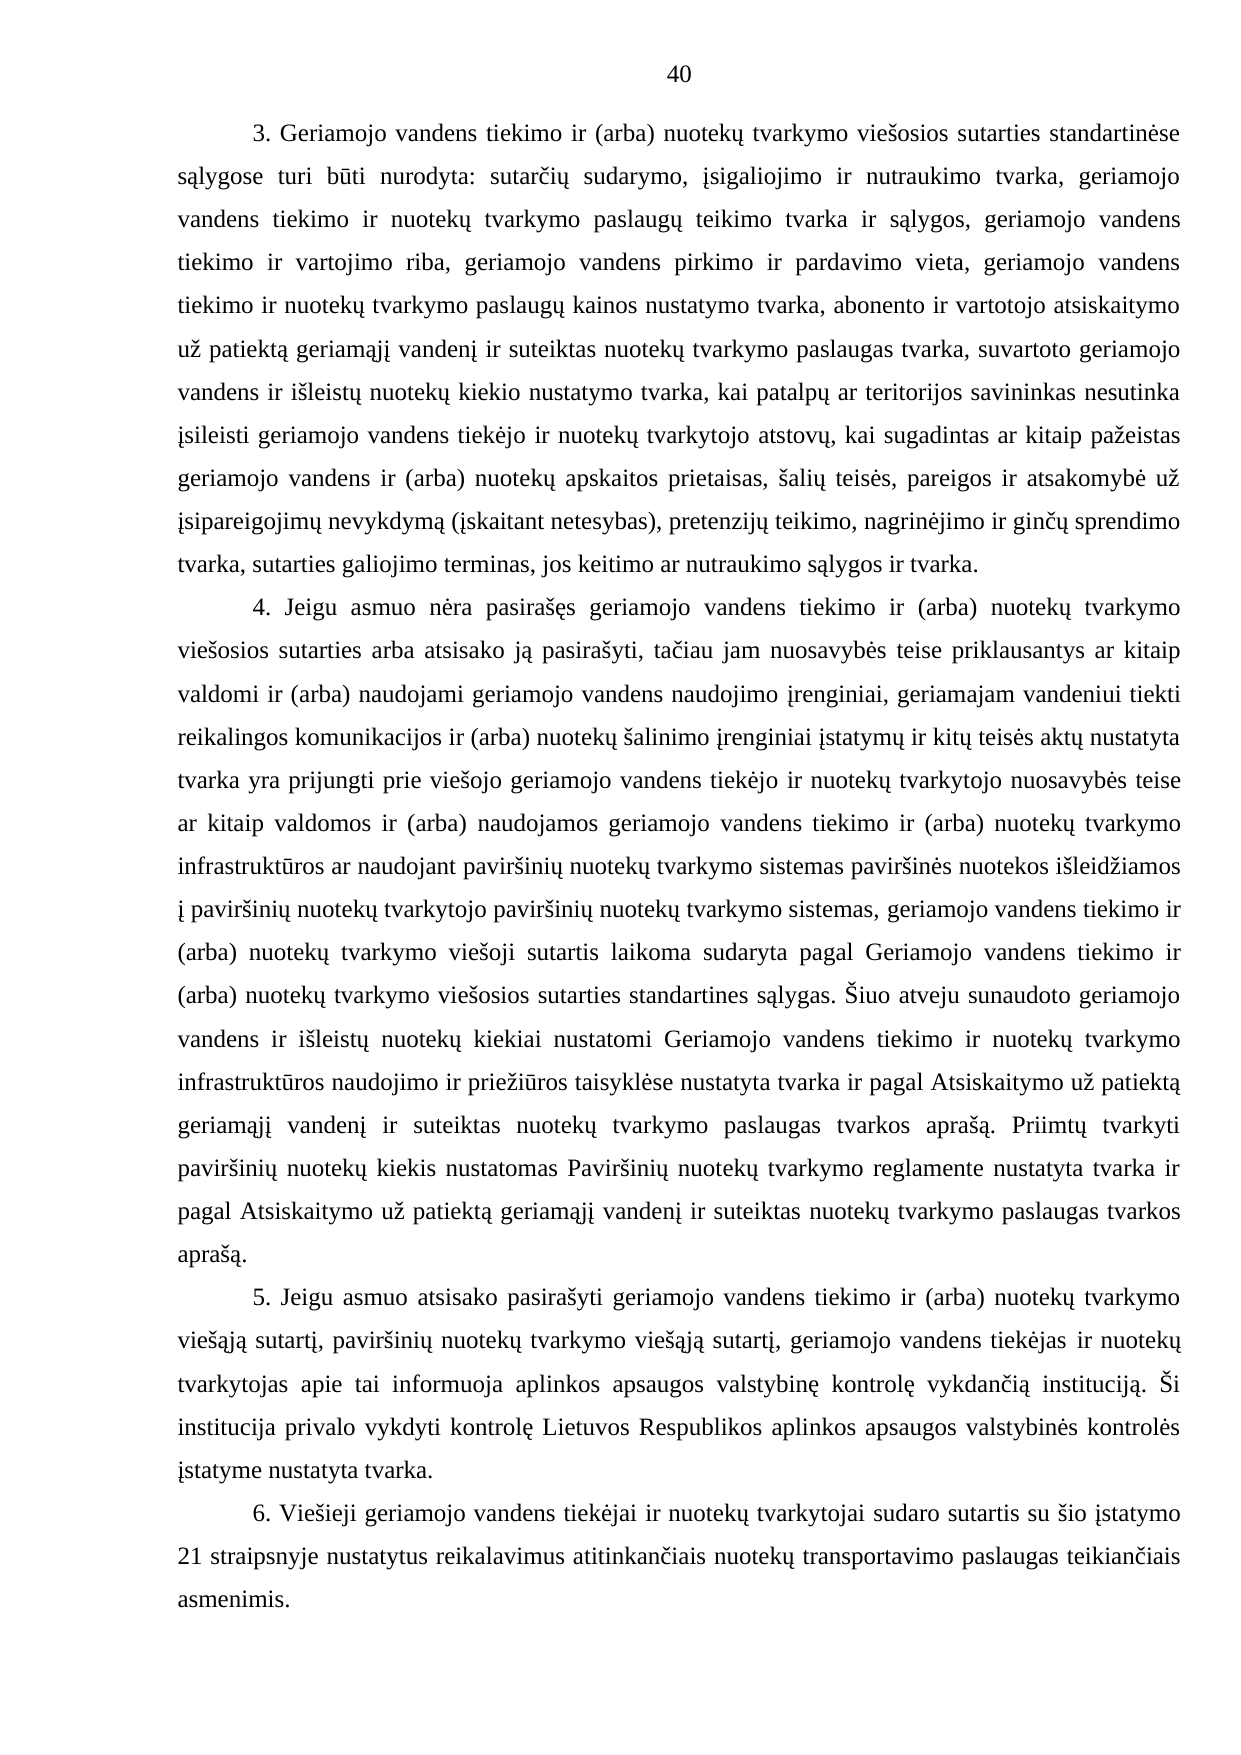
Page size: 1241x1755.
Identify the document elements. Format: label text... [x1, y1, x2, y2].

text 5. Jeigu asmuo atsisako pasirašyti geriamojo vandens tiekimo ir (arba) nuotekų tvarkymo viešąją sutartį, paviršinių nuotekų tvarkymo viešąją sutartį, geriamojo vandens tiekėjas ir nuotekų tvarkytojas apie tai informuoja aplinkos apsaugos valstybinę kontrolę vykdančią instituciją. Ši institucija privalo vykdyti kontrolę Lietuvos Respublikos aplinkos apsaugos valstybinės kontrolės įstatyme nustatyta tvarka. [177, 1282, 1181, 1484]
text 6. Viešieji geriamojo vandens tiekėjai ir nuotekų tvarkytojai sudaro sutartis su šio įstatymo 21 straipsnyje nustatytus reikalavimus atitinkančiais nuotekų transportavimo paslaugas teikiančiais asmenimis. [177, 1498, 1181, 1613]
text 3. Geriamojo vandens tiekimo ir (arba) nuotekų tvarkymo viešosios sutarties standartinėse sąlygose turi būti nurodyta: sutarčių sudarymo, įsigaliojimo ir nutraukimo tvarka, geriamojo vandens tiekimo ir nuotekų tvarkymo paslaugų teikimo tvarka ir sąlygos, geriamojo vandens tiekimo ir vartojimo riba, geriamojo vandens pirkimo ir pardavimo vieta, geriamojo vandens tiekimo ir nuotekų tvarkymo paslaugų kainos nustatymo tvarka, abonento ir vartotojo atsiskaitymo už patiektą geriamąjį vandenį ir suteiktas nuotekų tvarkymo paslaugas tvarka, suvartoto geriamojo vandens ir išleistų nuotekų kiekio nustatymo tvarka, kai patalpų ar teritorijos savininkas nesutinka įsileisti geriamojo vandens tiekėjo ir nuotekų tvarkytojo atstovų, kai sugadintas ar kitaip pažeistas geriamojo vandens ir (arba) nuotekų apskaitos prietaisas, šalių teisės, pareigos ir atsakomybė už įsipareigojimų nevykdymą (įskaitant netesybas), pretenzijų teikimo, nagrinėjimo ir ginčų sprendimo tvarka, sutarties galiojimo terminas, jos keitimo ar nutraukimo sąlygos ir tvarka. [177, 118, 1181, 578]
text 4. Jeigu asmuo nėra pasirašęs geriamojo vandens tiekimo ir (arba) nuotekų tvarkymo viešosios sutarties arba atsisako ją pasirašyti, tačiau jam nuosavybės teise priklausantys ar kitaip valdomi ir (arba) naudojami geriamojo vandens naudojimo įrenginiai, geriamajam vandeniui tiekti reikalingos komunikacijos ir (arba) nuotekų šalinimo įrenginiai įstatymų ir kitų teisės aktų nustatyta tvarka yra prijungti prie viešojo geriamojo vandens tiekėjo ir nuotekų tvarkytojo nuosavybės teise ar kitaip valdomos ir (arba) naudojamos geriamojo vandens tiekimo ir (arba) nuotekų tvarkymo infrastruktūros ar naudojant paviršinių nuotekų tvarkymo sistemas paviršinės nuotekos išleidžiamos į paviršinių nuotekų tvarkytojo paviršinių nuotekų tvarkymo sistemas, geriamojo vandens tiekimo ir (arba) nuotekų tvarkymo viešoji sutartis laikoma sudaryta pagal Geriamojo vandens tiekimo ir (arba) nuotekų tvarkymo viešosios sutarties standartines sąlygas. Šiuo atveju sunaudoto geriamojo vandens ir išleistų nuotekų kiekiai nustatomi Geriamojo vandens tiekimo ir nuotekų tvarkymo infrastruktūros naudojimo ir priežiūros taisyklėse nustatyta tvarka ir pagal Atsiskaitymo už patiektą geriamąjį vandenį ir suteiktas nuotekų tvarkymo paslaugas tvarkos aprašą. Priimtų tvarkyti paviršinių nuotekų kiekis nustatomas Paviršinių nuotekų tvarkymo reglamente nustatyta tvarka ir pagal Atsiskaitymo už patiektą geriamąjį vandenį ir suteiktas nuotekų tvarkymo paslaugas tvarkos aprašą. [177, 592, 1181, 1268]
